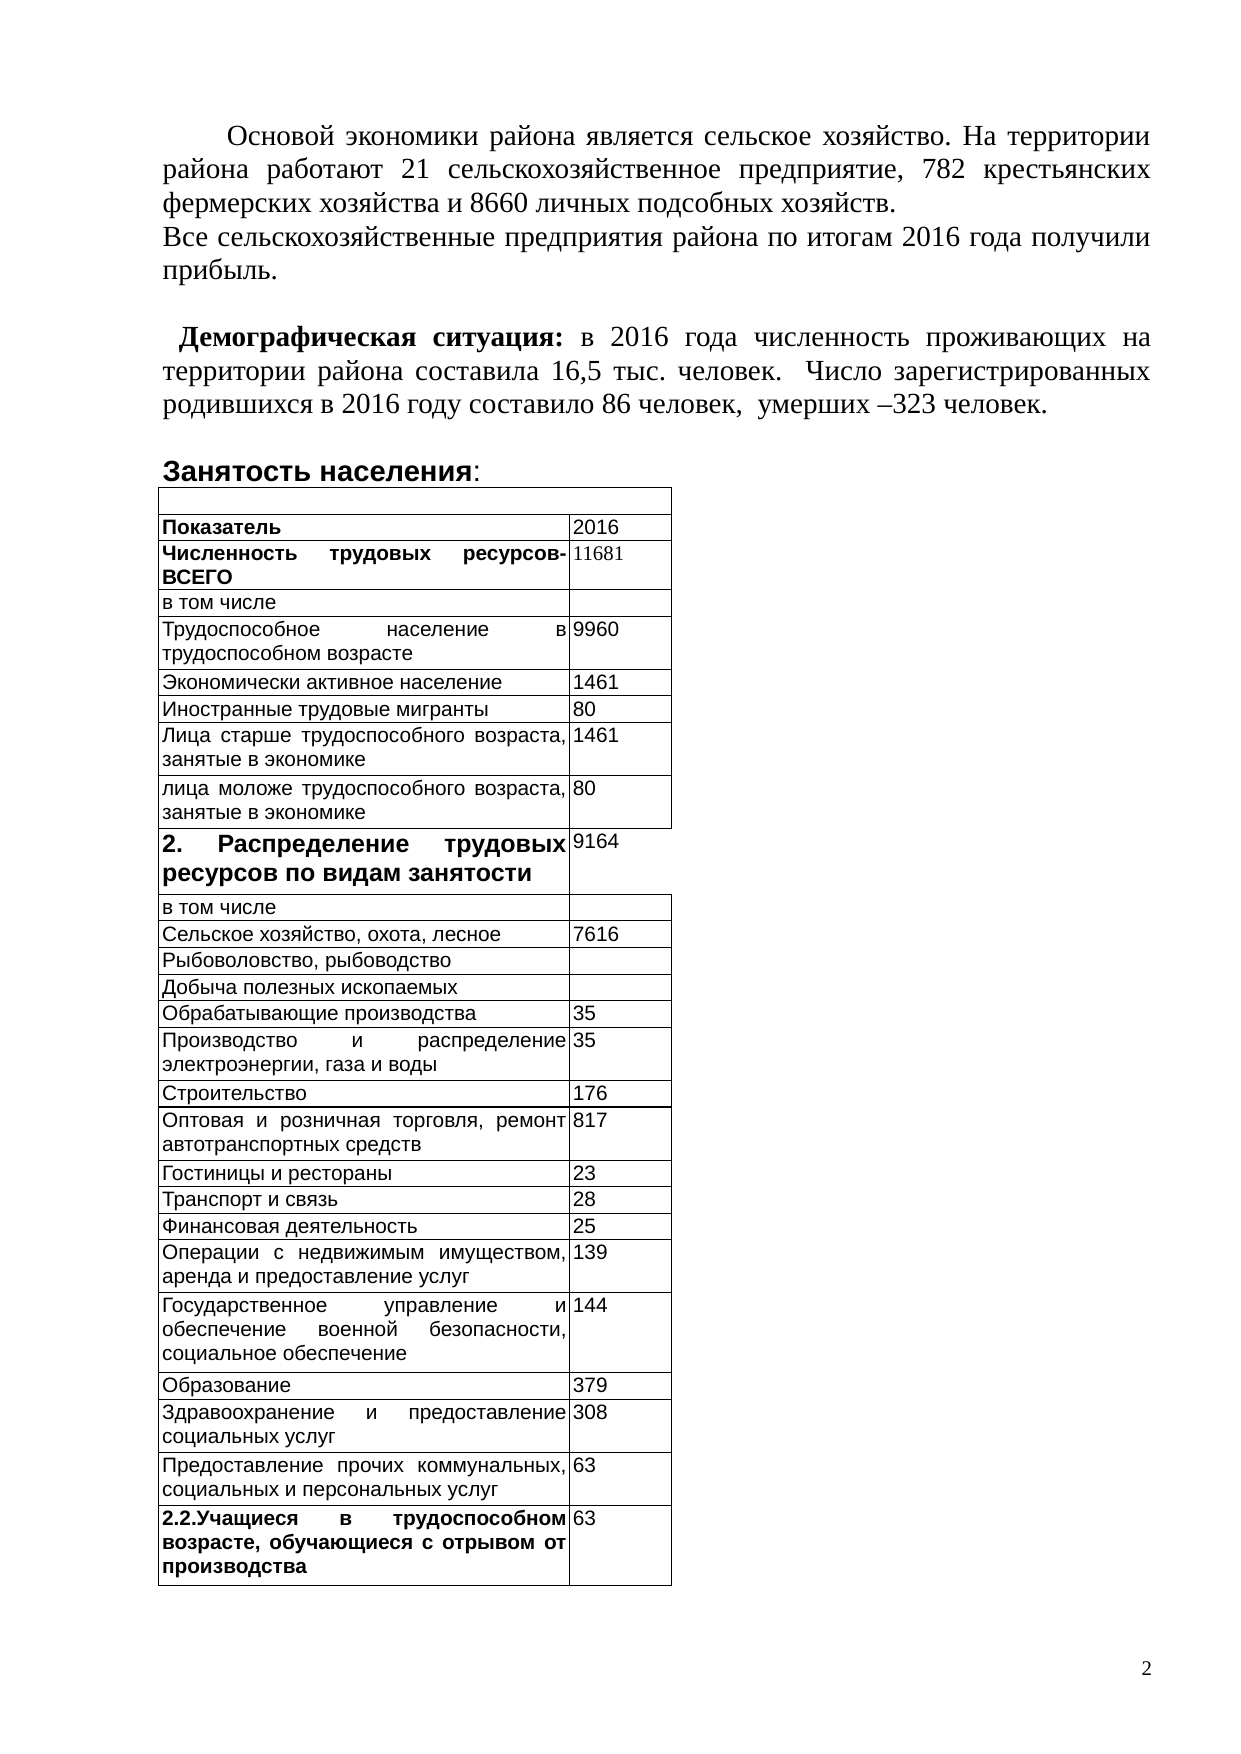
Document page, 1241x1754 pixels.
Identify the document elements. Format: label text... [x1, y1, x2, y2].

table_cell Экономически активное население [159, 670, 569, 695]
table_cell [570, 948, 671, 973]
table_cell 379 [570, 1373, 671, 1398]
table_cell 9164 [570, 829, 671, 894]
table_header [159, 488, 671, 514]
table_cell Государственное управление и обеспечение военной безопасности, социальное обеспечение [159, 1293, 569, 1372]
table_cell 80 [570, 696, 671, 722]
table_cell 2016 [570, 515, 671, 540]
table_cell Показатель [159, 515, 569, 540]
table_cell 28 [570, 1187, 671, 1213]
table_cell 1461 [570, 723, 671, 775]
text Занятость населения: [162, 453, 1152, 487]
table_cell 176 [570, 1081, 671, 1106]
table_cell 308 [570, 1400, 671, 1452]
table_cell 2.2.Учащиеся в трудоспособном возрасте, обучающиеся с отрывом от производства [159, 1506, 569, 1584]
table_cell Трудоспособное население в трудоспособном возрасте [159, 617, 569, 669]
table_cell Рыбоволовство, рыбоводство [159, 948, 569, 973]
table_cell Здравоохранение и предоставление социальных услуг [159, 1400, 569, 1452]
table_cell 63 [570, 1453, 671, 1505]
text Все сельскохозяйственные предприятия района по итогам 2016 года получили прибыль. [162, 219, 1152, 286]
table_cell 11681 [570, 541, 671, 589]
table_cell 7616 [570, 921, 671, 947]
table_cell 63 [570, 1506, 671, 1584]
table_cell [570, 590, 671, 616]
table_cell 25 [570, 1214, 671, 1239]
table_cell Строительство [159, 1081, 569, 1106]
table_cell 80 [570, 776, 671, 828]
table_cell Производство и распределение электроэнергии, газа и воды [159, 1028, 569, 1080]
text Основой экономики района является сельское хозяйство. На территории района работают 21 сельскохозяйственное предприятие, 782 крестьянских фермерских хозяйства и 8660 личных подсобных хозяйств. [162, 118, 1152, 219]
table_cell Гостиницы и рестораны [159, 1161, 569, 1186]
table_cell Предоставление прочих коммунальных, социальных и персональных услуг [159, 1453, 569, 1505]
table_cell 139 [570, 1240, 671, 1292]
table_cell 1461 [570, 670, 671, 695]
table_cell Добыча полезных ископаемых [159, 975, 569, 1000]
table_cell Обрабатывающие производства [159, 1001, 569, 1027]
table_cell 2. Распределение трудовых ресурсов по видам занятости [159, 829, 569, 894]
table_cell [570, 975, 671, 1000]
table_cell Сельское хозяйство, охота, лесное [159, 921, 569, 947]
table_cell Численность трудовых ресурсов- ВСЕГО [159, 541, 569, 589]
table_cell Лица старше трудоспособного возраста, занятые в экономике [159, 723, 569, 775]
table_cell Оптовая и розничная торговля, ремонт автотранспортных средств [159, 1108, 569, 1159]
table_cell [570, 895, 671, 920]
table_cell в том числе [159, 590, 569, 616]
table_cell Финансовая деятельность [159, 1214, 569, 1239]
table_cell 817 [570, 1108, 671, 1159]
table_cell Операции с недвижимым имуществом, аренда и предоставление услуг [159, 1240, 569, 1292]
table_cell лица моложе трудоспособного возраста, занятые в экономике [159, 776, 569, 828]
table_cell 35 [570, 1001, 671, 1027]
table_cell 144 [570, 1293, 671, 1372]
text Демографическая ситуация: в 2016 года численность проживающих на территории района составила 16,5 тыс. человек. Число зарегистрированных родившихся в 2016 году составило 86 человек, умерших –323 человек. [162, 319, 1152, 420]
table_cell 23 [570, 1161, 671, 1186]
table_cell в том числе [159, 895, 569, 920]
table_cell Иностранные трудовые мигранты [159, 696, 569, 722]
table_cell Образование [159, 1373, 569, 1398]
table_cell 9960 [570, 617, 671, 669]
table_cell 35 [570, 1028, 671, 1080]
table_cell Транспорт и связь [159, 1187, 569, 1213]
